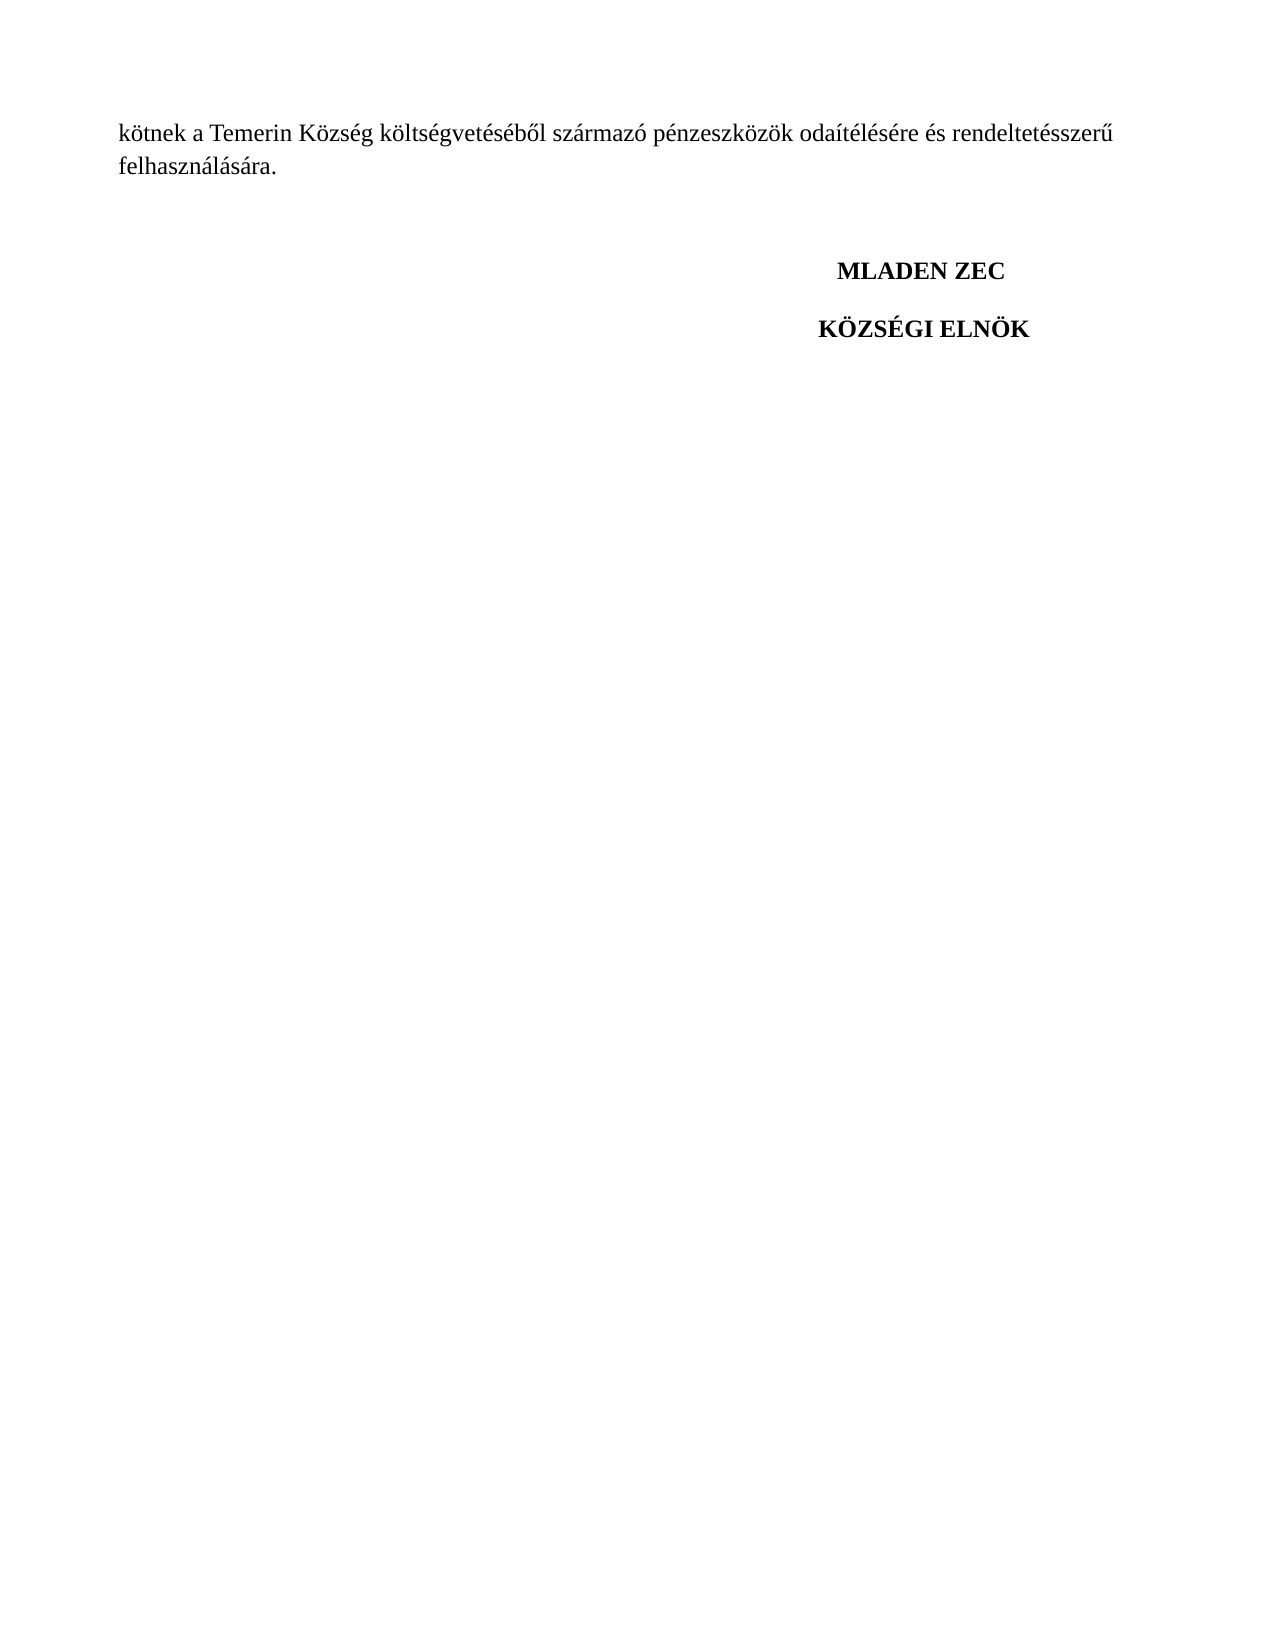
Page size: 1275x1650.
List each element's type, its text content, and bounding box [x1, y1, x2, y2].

text KÖZSÉGI ELNÖK [118, 314, 1157, 342]
text MLADEN ZEC [118, 256, 1157, 285]
text kötnek a Temerin Község költségvetéséből származó pénzeszközök odaítélésére és rendeltetésszerű felhasználására. [118, 118, 1157, 180]
